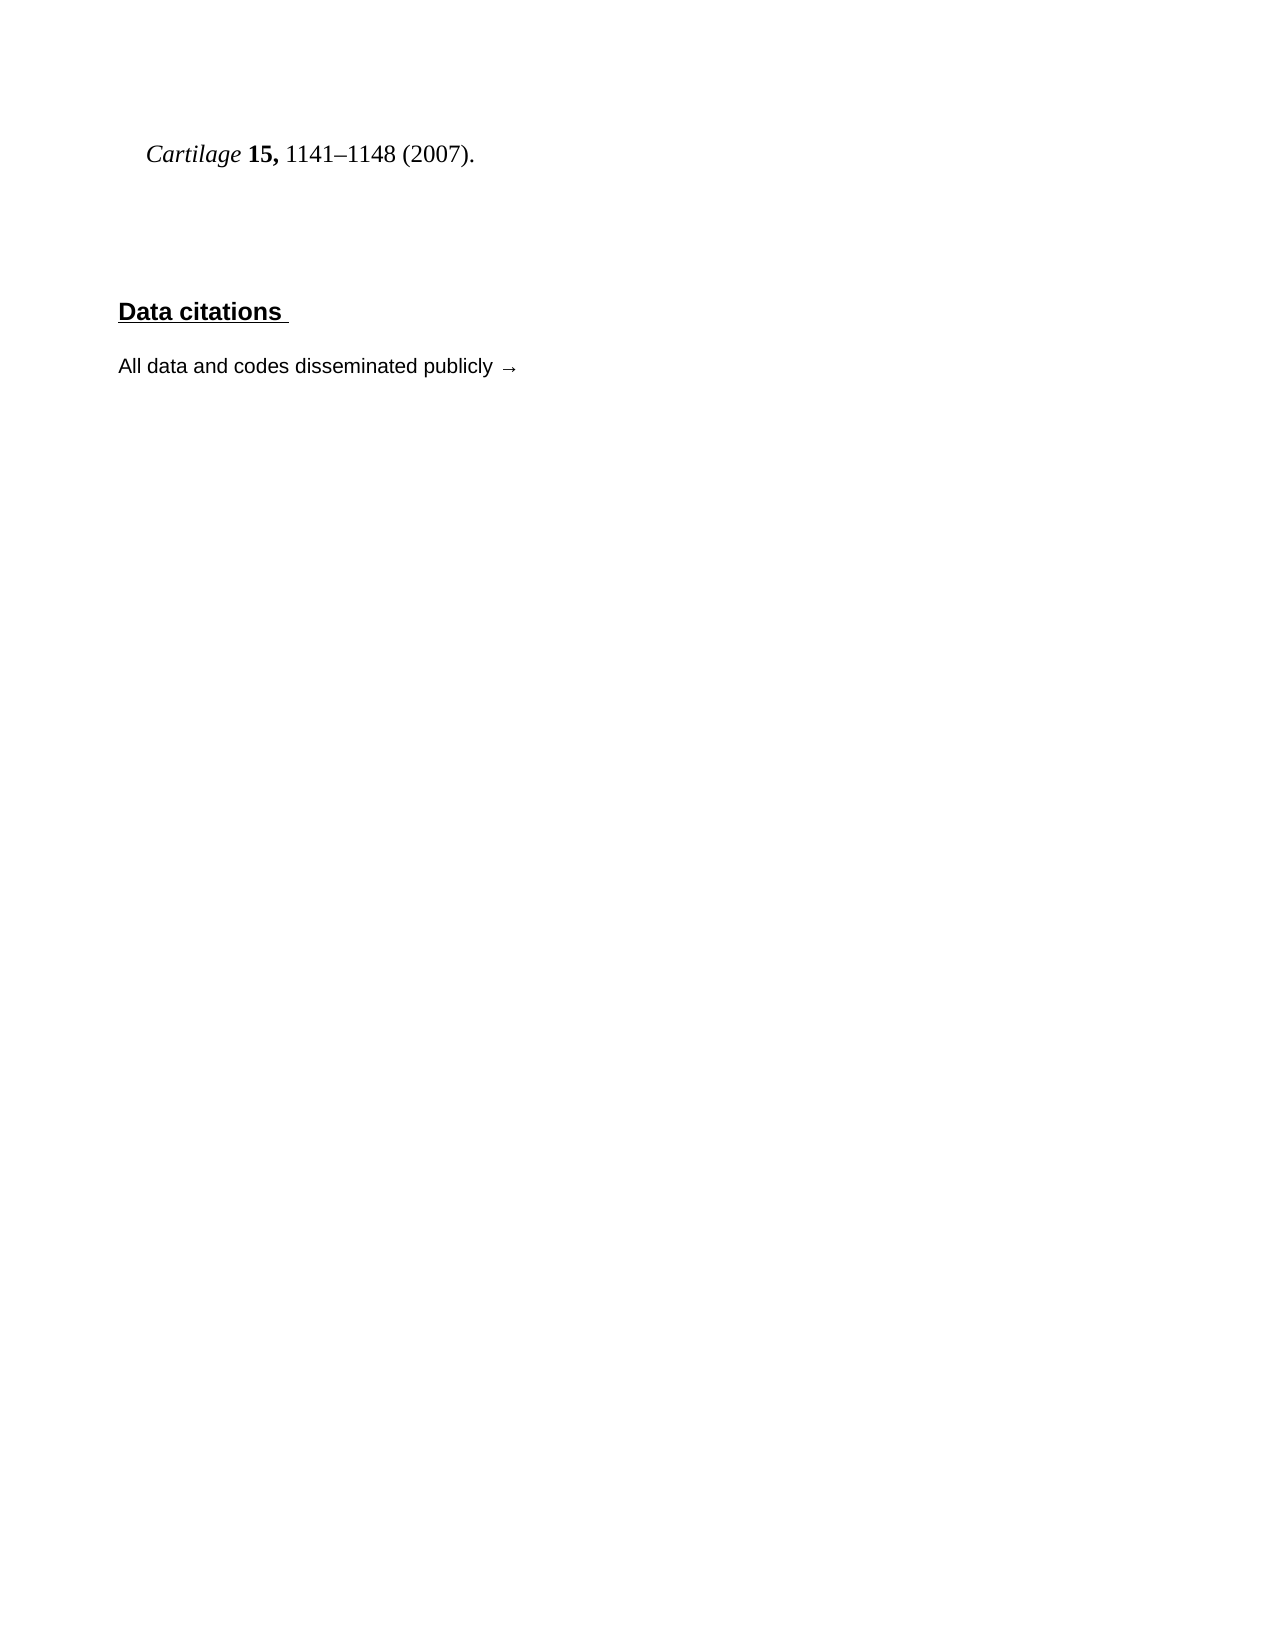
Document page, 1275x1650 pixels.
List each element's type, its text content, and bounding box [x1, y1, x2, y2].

text Data citations [118, 297, 1157, 326]
text All data and codes disseminated publicly → [118, 354, 1157, 378]
text Cartilage 15, 1141–1148 (2007). [118, 118, 1157, 168]
